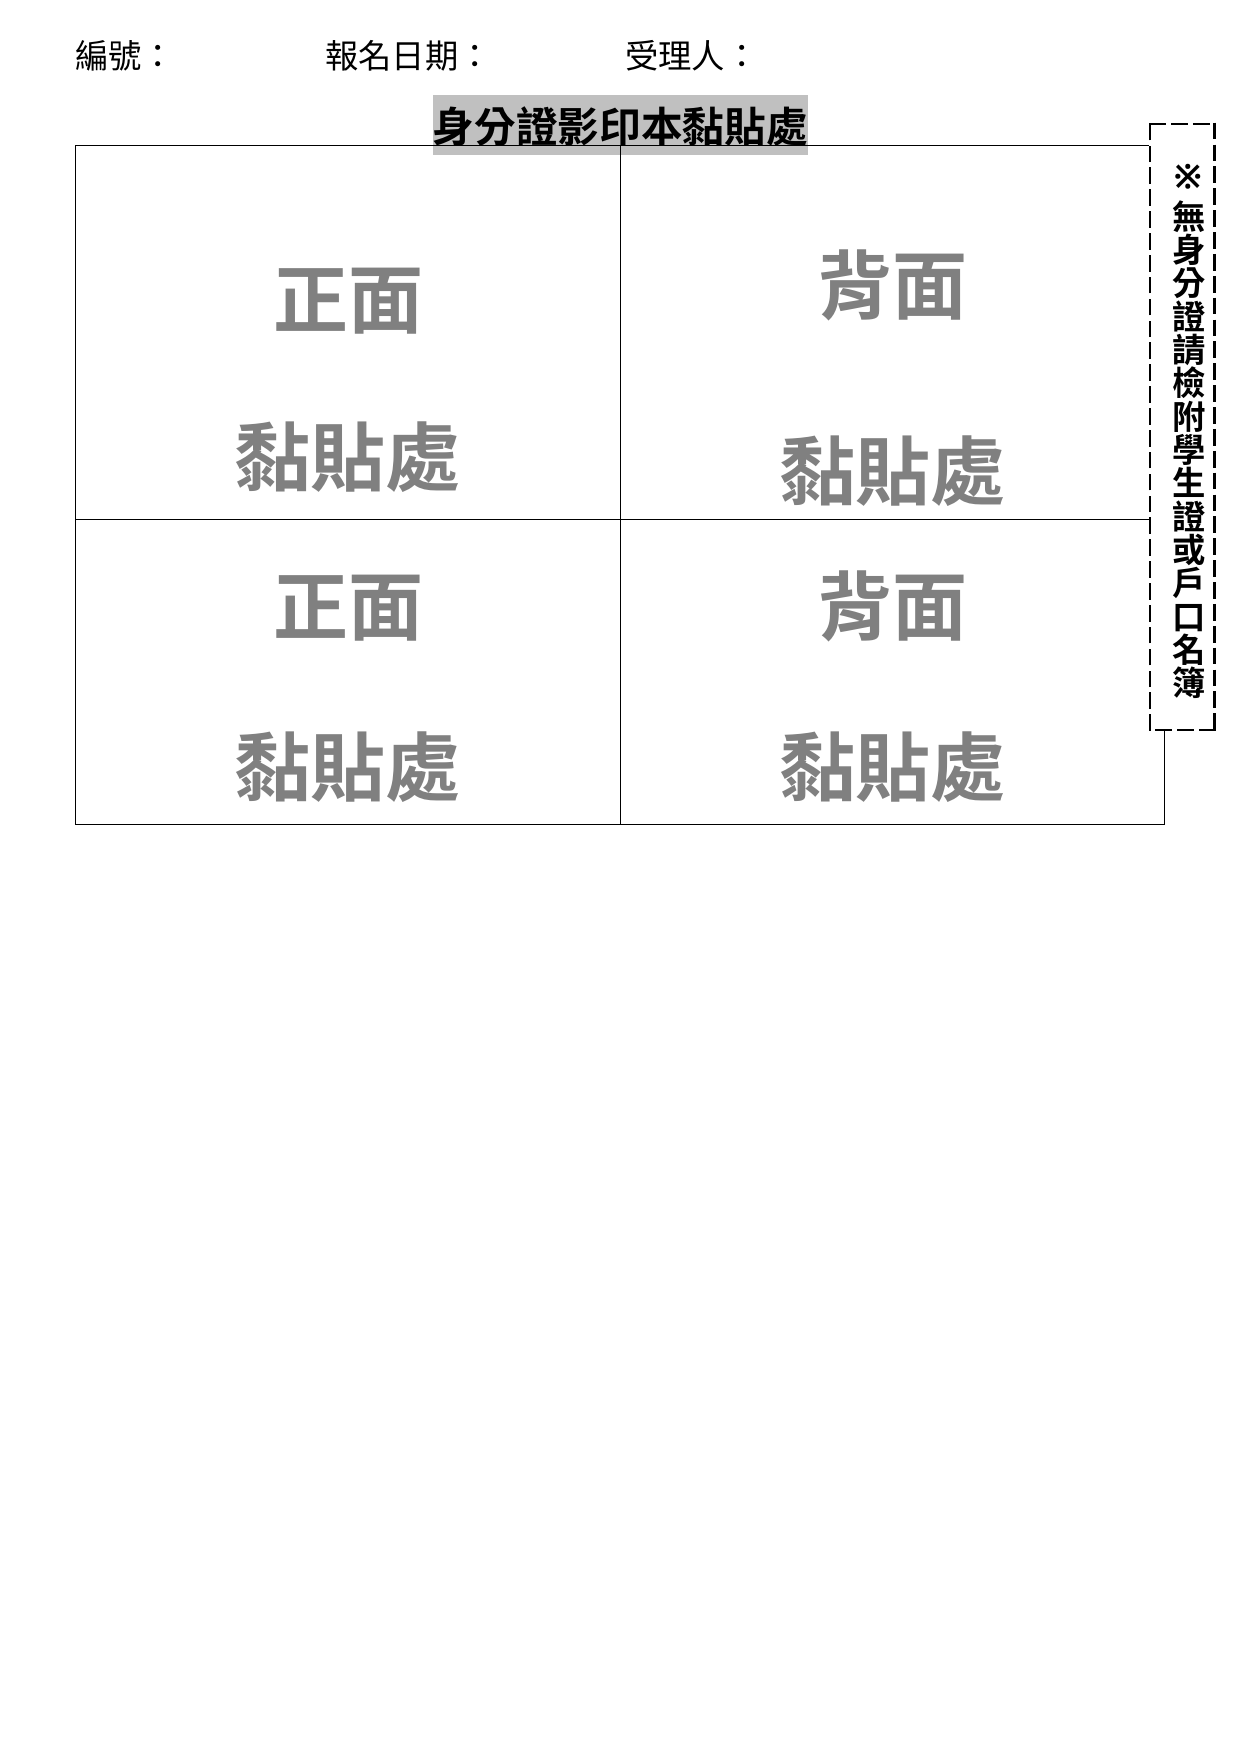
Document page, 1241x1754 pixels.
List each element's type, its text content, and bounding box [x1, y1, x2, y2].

table_cell 背面 黏貼處 [621, 520, 1164, 824]
table_header 正面 黏貼處 [76, 146, 620, 519]
text ※無身分證請檢附學生證或戶口名簿 [1165, 125, 1213, 729]
table_header 背面 黏貼處 [621, 146, 1149, 519]
table_cell 正面 黏貼處 [76, 520, 620, 824]
text 身分證影印本黏貼處 [75, 83, 1165, 731]
